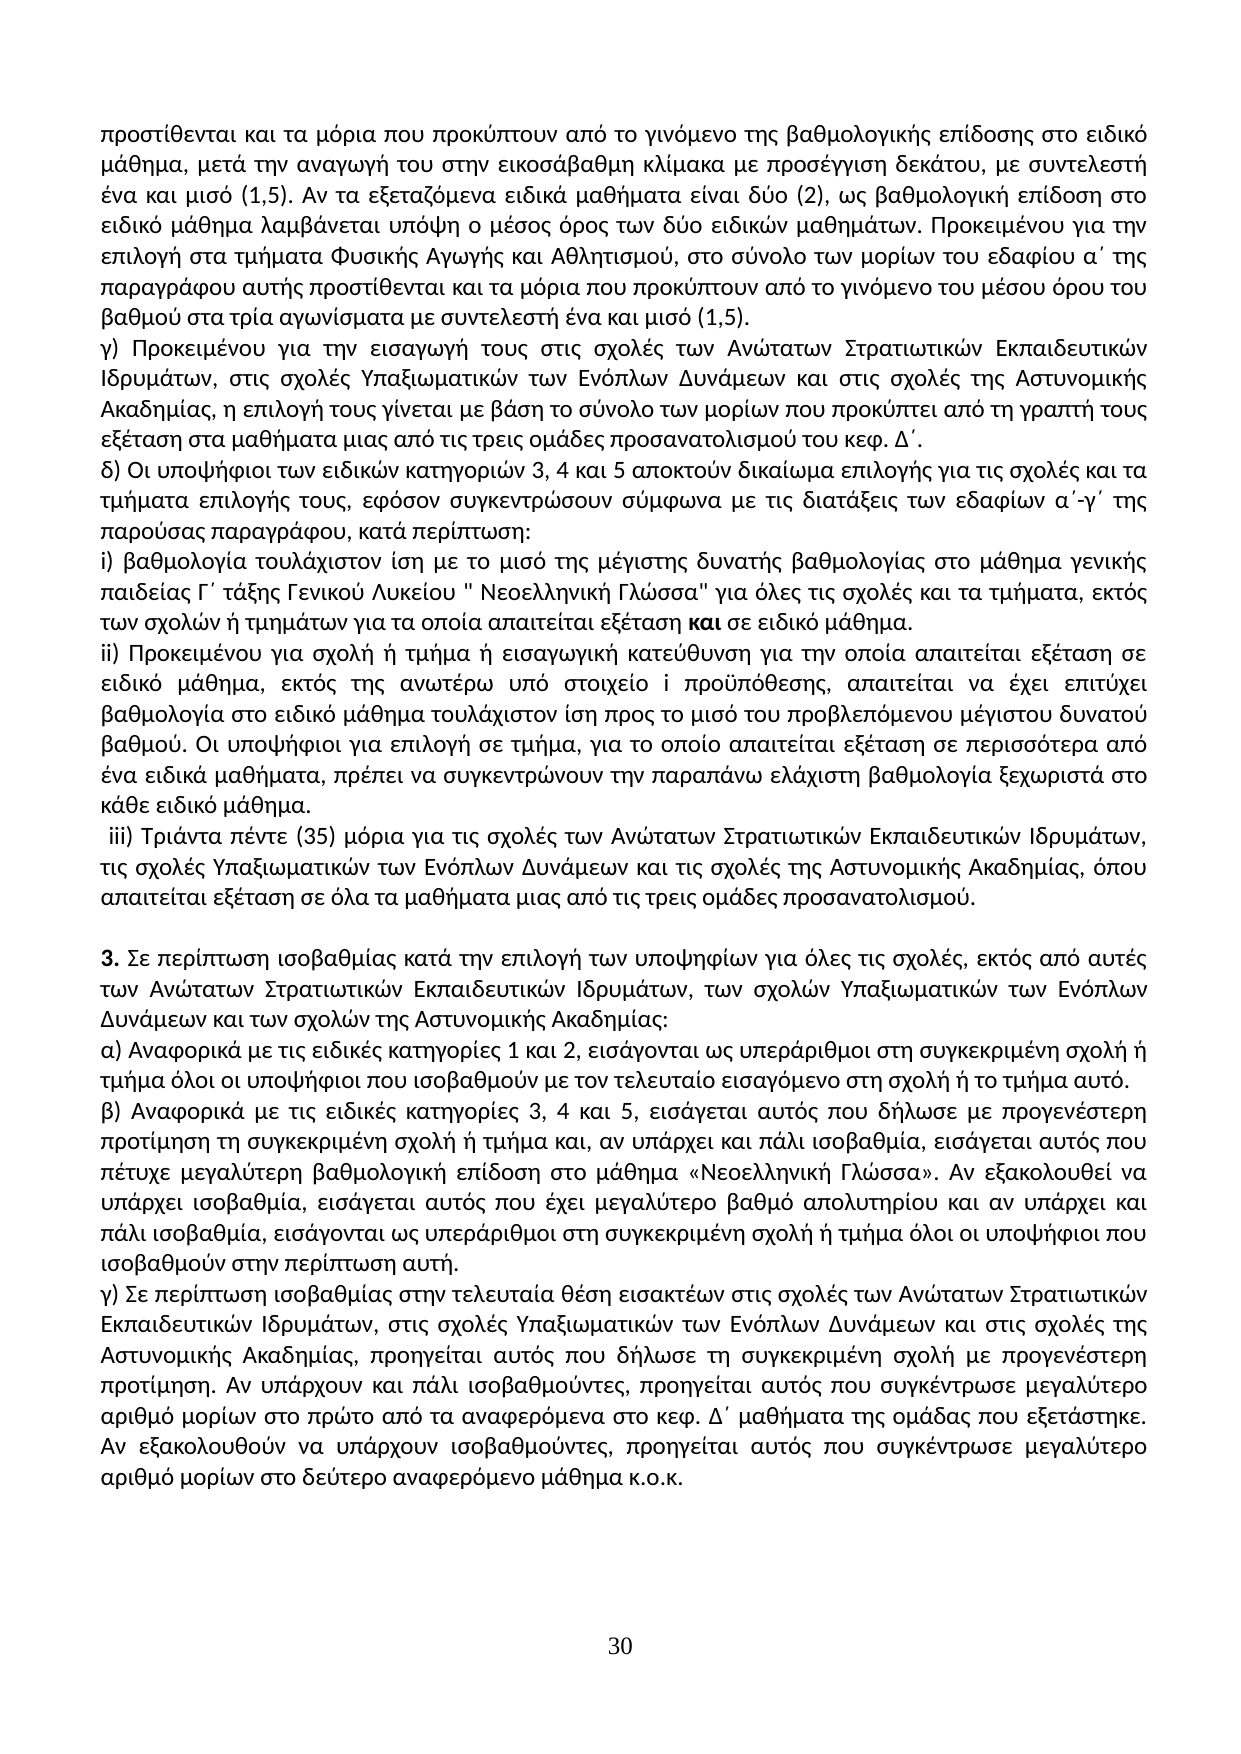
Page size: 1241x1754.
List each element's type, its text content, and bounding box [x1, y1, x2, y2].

text iii) Τριάντα πέντε (35) μόρια για τις σχολές των Ανώτατων Στρατιωτικών Εκπαιδευτικών Ιδρυμάτων, τις σχολές Υπαξιωματικών των Ενόπλων Δυνάμεων και τις σχολές της Αστυνομικής Ακαδημίας, όπου απαιτείται εξέταση σε όλα τα μαθήματα μιας από τις τρεις ομάδες προσανατολισμού. [100, 820, 1149, 912]
text γ) Προκειμένου για την εισαγωγή τους στις σχολές των Ανώτατων Στρατιωτικών Εκπαιδευτικών Ιδρυμάτων, στις σχολές Υπαξιωματικών των Ενόπλων Δυνάμεων και στις σχολές της Αστυνομικής Ακαδημίας, η επιλογή τους γίνεται με βάση το σύνολο των μορίων που προκύπτει από τη γραπτή τους εξέταση στα μαθήματα μιας από τις τρεις ομάδες προσανατολισμού του κεφ. Δ΄. [100, 332, 1149, 454]
text α) Αναφορικά με τις ειδικές κατηγορίες 1 και 2, εισάγονται ως υπεράριθμοι στη συγκεκριμένη σχολή ή τμήμα όλοι οι υποψήφιοι που ισοβαθμούν με τον τελευταίο εισαγόμενο στη σχολή ή το τμήμα αυτό. [100, 1034, 1149, 1095]
text δ) Οι υποψήφιοι των ειδικών κατηγοριών 3, 4 και 5 αποκτούν δικαίωμα επιλογής για τις σχολές και τα τμήματα επιλογής τους, εφόσον συγκεντρώσουν σύμφωνα με τις διατάξεις των εδαφίων α΄-γ΄ της παρούσας παραγράφου, κατά περίπτωση: [100, 454, 1149, 545]
text β) Αναφορικά με τις ειδικές κατηγορίες 3, 4 και 5, εισάγεται αυτός που δήλωσε με προγενέστερη προτίμηση τη συγκεκριμένη σχολή ή τμήμα και, αν υπάρχει και πάλι ισοβαθμία, εισάγεται αυτός που πέτυχε μεγαλύτερη βαθμολογική επίδοση στο μάθημα «Νεοελληνική Γλώσσα». Αν εξακολουθεί να υπάρχει ισοβαθμία, εισάγεται αυτός που έχει μεγαλύτερο βαθμό απολυτηρίου και αν υπάρχει και πάλι ισοβαθμία, εισάγονται ως υπεράριθμοι στη συγκεκριμένη σχολή ή τμήμα όλοι οι υποψήφιοι που ισοβαθμούν στην περίπτωση αυτή. [100, 1095, 1149, 1278]
text γ) Σε περίπτωση ισοβαθμίας στην τελευταία θέση εισακτέων στις σχολές των Ανώτατων Στρατιωτικών Εκπαιδευτικών Ιδρυμάτων, στις σχολές Υπαξιωματικών των Ενόπλων Δυνάμεων και στις σχολές της Αστυνομικής Ακαδημίας, προηγείται αυτός που δήλωσε τη συγκεκριμένη σχολή με προγενέστερη προτίμηση. Αν υπάρχουν και πάλι ισοβαθμούντες, προηγείται αυτός που συγκέντρωσε μεγαλύτερο αριθμό μορίων στο πρώτο από τα αναφερόμενα στο κεφ. Δ΄ μαθήματα της ομάδας που εξετάστηκε. Αν εξακολουθούν να υπάρχουν ισοβαθμούντες, προηγείται αυτός που συγκέντρωσε μεγαλύτερο αριθμό μορίων στο δεύτερο αναφερόμενο μάθημα κ.ο.κ. [100, 1278, 1149, 1492]
text i) βαθμολογία τουλάχιστον ίση με το μισό της μέγιστης δυνατής βαθμολογίας στο μάθημα γενικής παιδείας Γ΄ τάξης Γενικού Λυκείου " Νεοελληνική Γλώσσα" για όλες τις σχολές και τα τμήματα, εκτός των σχολών ή τμημάτων για τα οποία απαιτείται εξέταση και σε ειδικό μάθημα. [100, 545, 1149, 637]
text ii) Προκειμένου για σχολή ή τμήμα ή εισαγωγική κατεύθυνση για την οποία απαιτείται εξέταση σε ειδικό μάθημα, εκτός της ανωτέρω υπό στοιχείο i προϋπόθεσης, απαιτείται να έχει επιτύχει βαθμολογία στο ειδικό μάθημα τουλάχιστον ίση προς το μισό του προβλεπόμενου μέγιστου δυνατού βαθμού. Οι υποψήφιοι για επιλογή σε τμήμα, για το οποίο απαιτείται εξέταση σε περισσότερα από ένα ειδικά μαθήματα, πρέπει να συγκεντρώνουν την παραπάνω ελάχιστη βαθμολογία ξεχωριστά στο κάθε ειδικό μάθημα. [100, 637, 1149, 820]
text προστίθενται και τα μόρια που προκύπτουν από το γινόμενο της βαθμολογικής επίδοσης στο ειδικό μάθημα, μετά την αναγωγή του στην εικοσάβαθμη κλίμακα με προσέγγιση δεκάτου, με συντελεστή ένα και μισό (1,5). Αν τα εξεταζόμενα ειδικά μαθήματα είναι δύο (2), ως βαθμολογική επίδοση στο ειδικό μάθημα λαμβάνεται υπόψη o μέσος όρος των δύο ειδικών μαθημάτων. Προκειμένου για την επιλογή στα τμήματα Φυσικής Αγωγής και Αθλητισμού, στο σύνολο των μορίων του εδαφίου α΄ της παραγράφου αυτής προστίθενται και τα μόρια που προκύπτουν από το γινόμενο του μέσου όρου του βαθμού στα τρία αγωνίσματα με συντελεστή ένα και μισό (1,5). [100, 118, 1149, 332]
text 3. Σε περίπτωση ισοβαθμίας κατά την επιλογή των υποψηφίων για όλες τις σχολές, εκτός από αυτές των Ανώτατων Στρατιωτικών Εκπαιδευτικών Ιδρυμάτων, των σχολών Υπαξιωματικών των Ενόπλων Δυνάμεων και των σχολών της Αστυνομικής Ακαδημίας: [100, 942, 1149, 1034]
